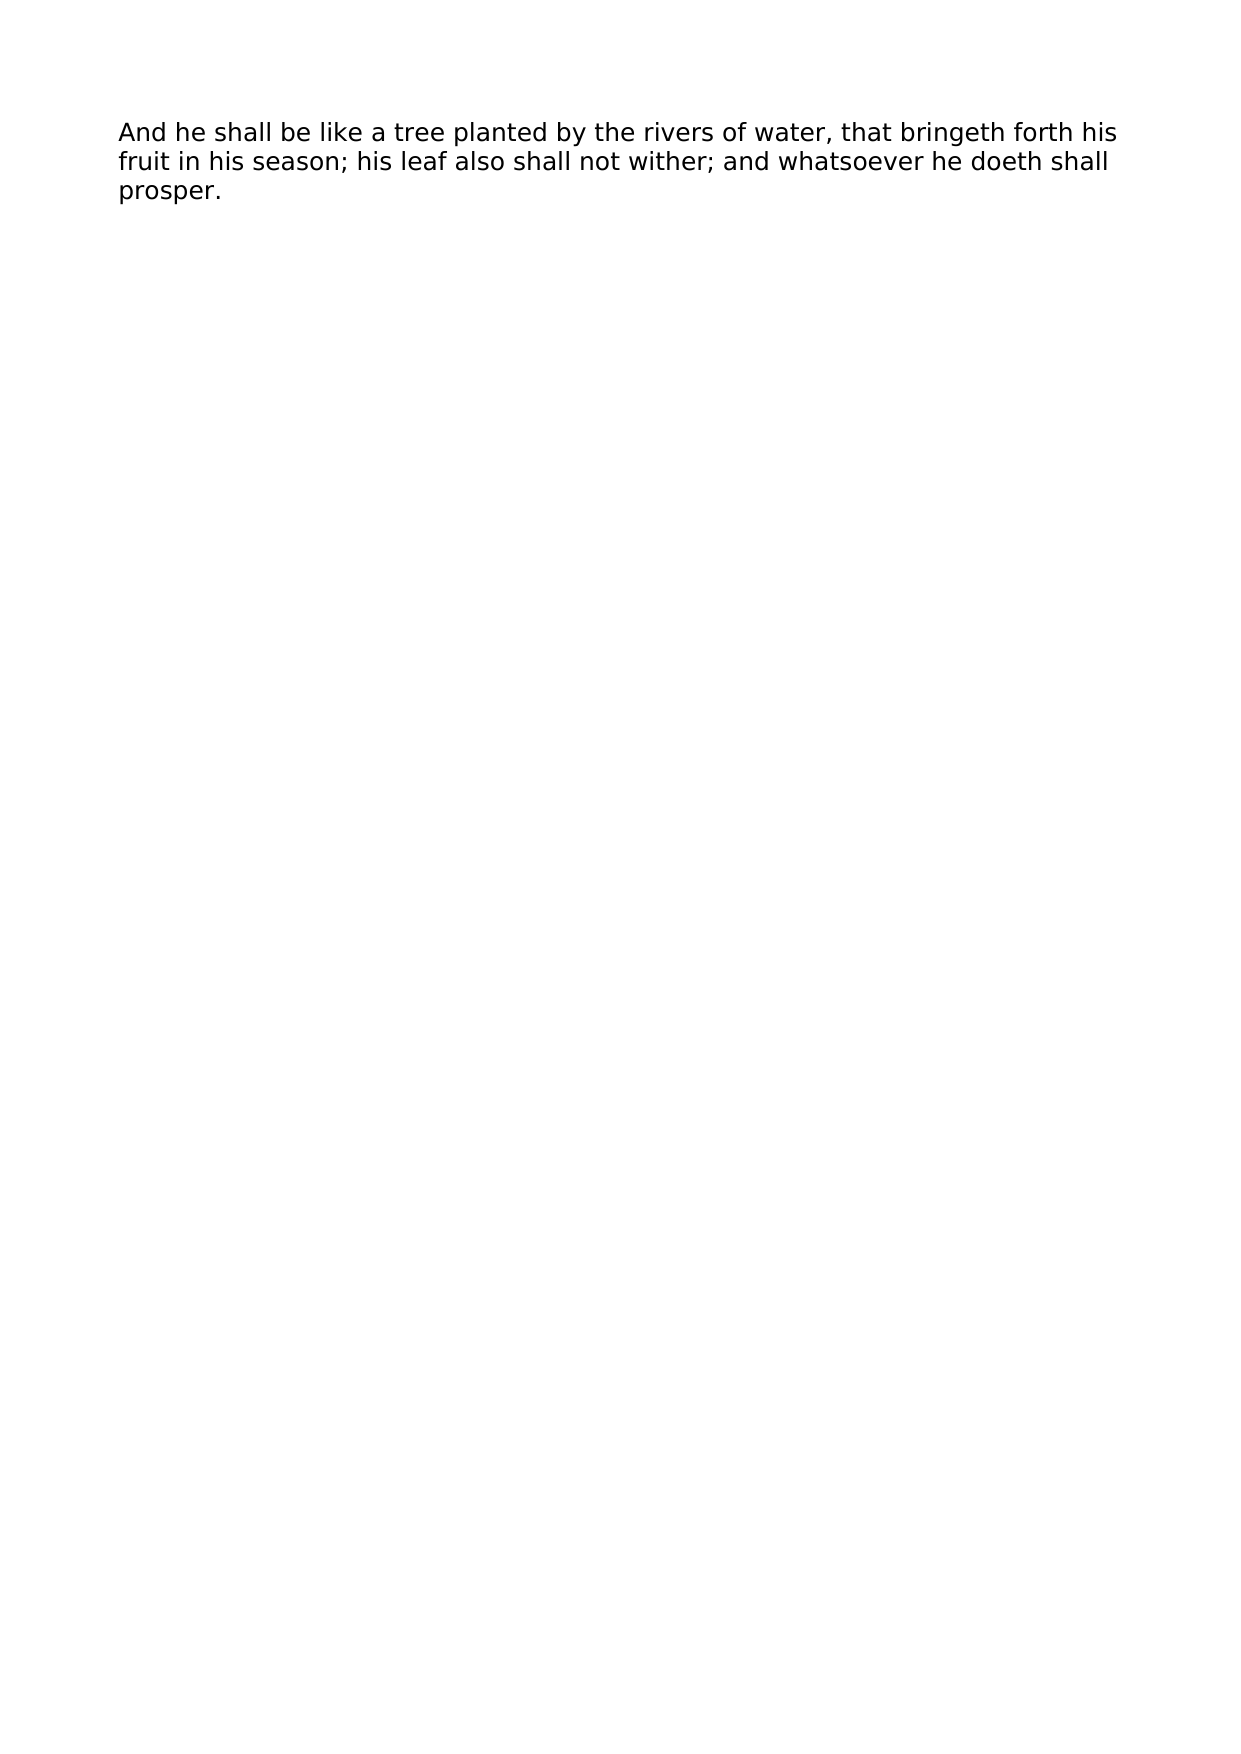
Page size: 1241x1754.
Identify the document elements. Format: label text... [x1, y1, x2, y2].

text And he shall be like a tree planted by the rivers of water, that bringeth forth his fruit in his season; his leaf also shall not wither; and whatsoever he doeth shall prosper. [118, 118, 1122, 206]
